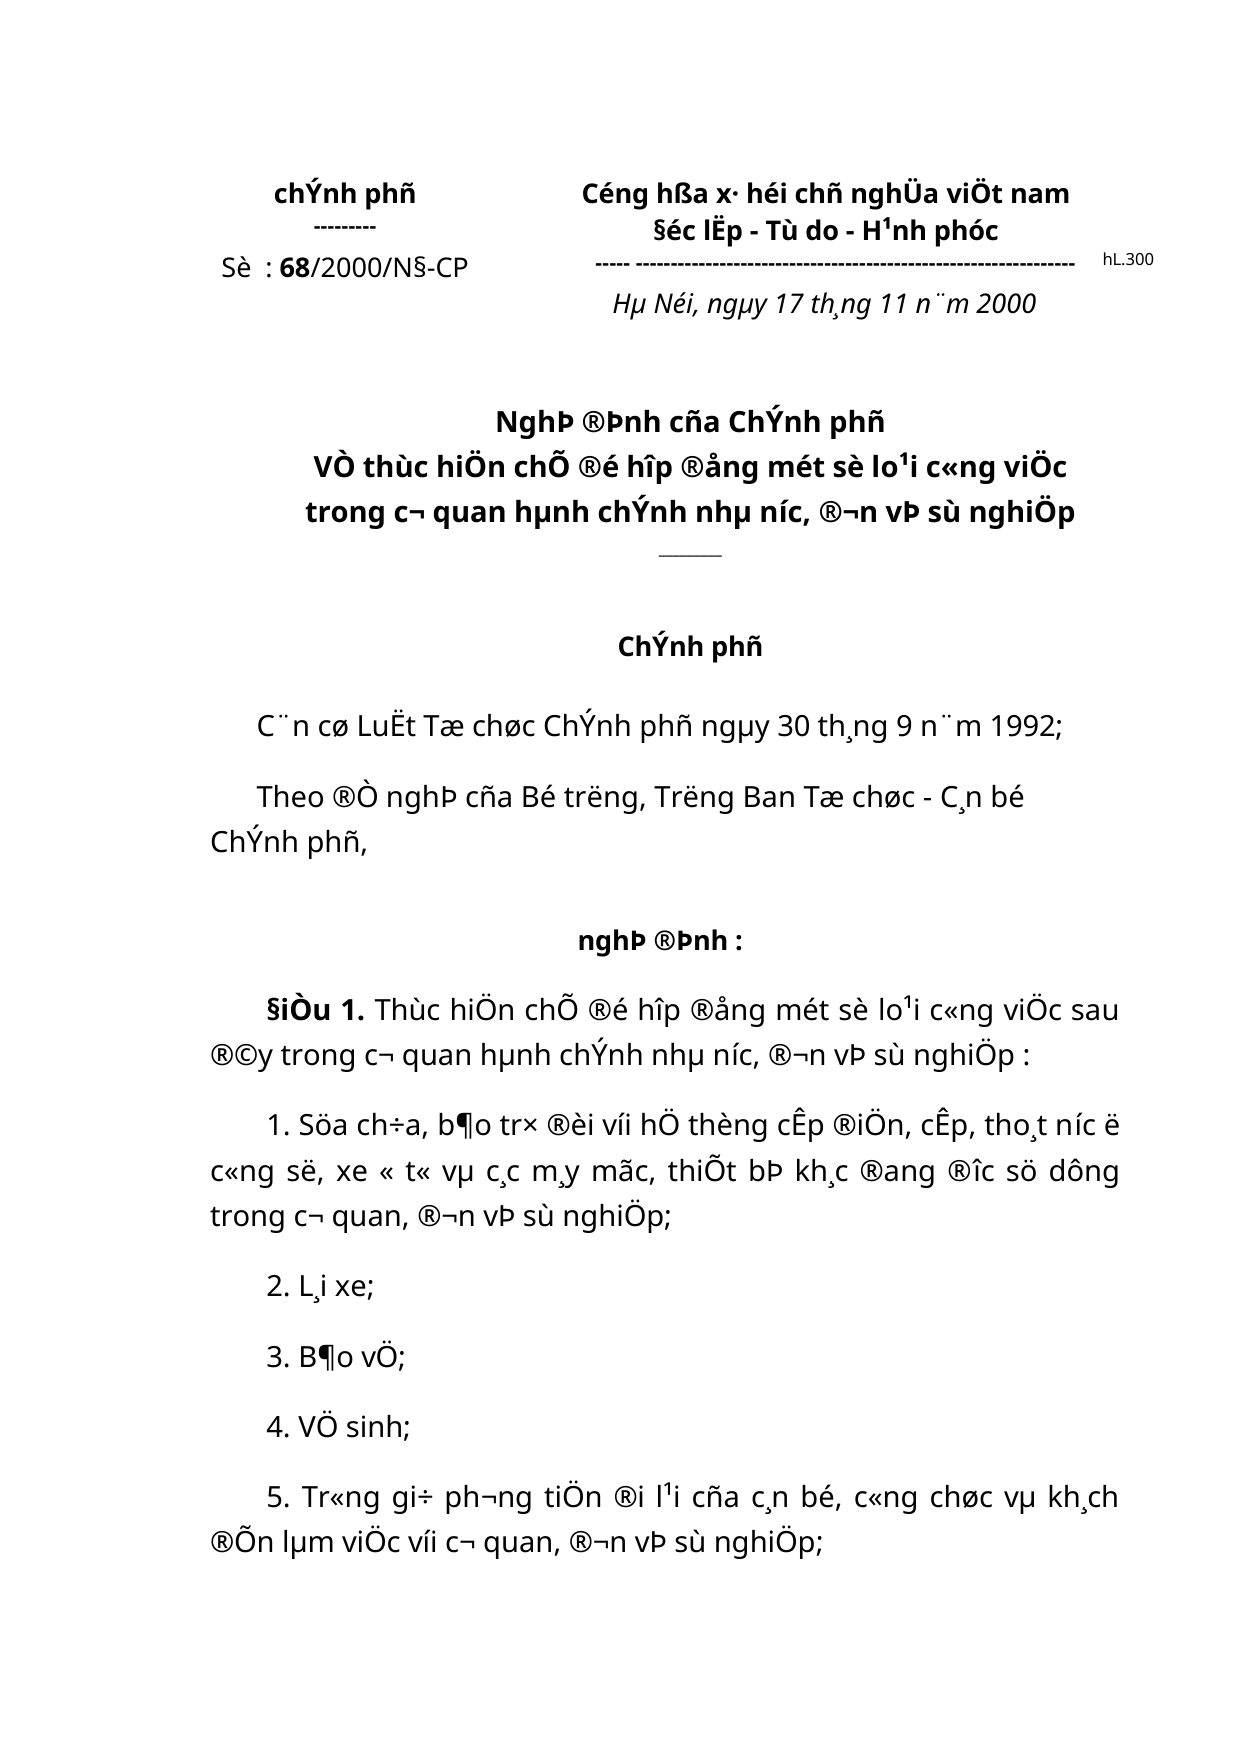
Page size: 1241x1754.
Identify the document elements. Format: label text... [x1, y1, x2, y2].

table_header [1132, 174, 1166, 248]
table_cell [1132, 285, 1166, 322]
subtitle VÒ thùc hiÖn chÕ ®é hîp ®ång mét sè lo¹i c«ng viÖc [210, 446, 1171, 486]
table_header chÝnh phñ --------- [199, 174, 491, 248]
table_cell [199, 285, 491, 322]
subtitle NghÞ ®Þnh cña ChÝnh phñ [210, 401, 1171, 440]
text nghÞ ®Þnh : [210, 922, 1110, 958]
text C¨n cø LuËt Tæ chøc ChÝnh phñ ngµy 30 th¸ng 9 n¨m 1992; [210, 706, 1110, 745]
table_cell hL.300 [1091, 248, 1166, 285]
text §iÒu 1. Thùc hiÖn chÕ ®é hîp ®ång mét sè lo¹i c«ng viÖc sau ®©y trong c¬ quan hµnh chÝnh nhµ n­íc, ®¬n vÞ sù nghiÖp : [210, 989, 1120, 1074]
text ChÝnh phñ [210, 627, 1171, 664]
table_header Céng hßa x· héi chñ nghÜa viÖt nam §éc lËp - Tù do - H¹nh phóc [520, 174, 1132, 248]
text trong c¬ quan hµnh chÝnh nhµ n­íc, ®¬n vÞ sù nghiÖp [210, 492, 1171, 531]
table_cell [491, 285, 520, 322]
text Theo ®Ò nghÞ cña Bé tr­ëng, Tr­ëng Ban Tæ chøc - C¸n bé ChÝnh phñ, [210, 776, 1110, 861]
table_cell [491, 248, 520, 285]
text 3. B¶o vÖ; [210, 1336, 1120, 1375]
table_header [491, 174, 520, 248]
text 4. VÖ sinh; [210, 1406, 1120, 1446]
table_cell Sè : 68/2000/N§-CP [199, 248, 491, 285]
table_cell ----- --------------------------------------------------------------- [520, 248, 1091, 285]
text 2. L¸i xe; [210, 1266, 1120, 1305]
text 5. Tr«ng gi÷ ph­¬ng tiÖn ®i l¹i cña c¸n bé, c«ng chøc vµ kh¸ch ®Õn lµm viÖc víi c¬ quan, ®¬n vÞ sù nghiÖp; [210, 1477, 1120, 1561]
table_cell Hµ Néi, ngµy 17 th¸ng 11 n¨m 2000 [520, 285, 1132, 322]
text 1. Söa ch÷a, b¶o tr× ®èi víi hÖ thèng cÊp ®iÖn, cÊp, tho¸t n­íc ë c«ng së, xe « t« vµ c¸c m¸y mãc, thiÕt bÞ kh¸c ®ang ®­îc sö dông trong c¬ quan, ®¬n vÞ sù nghiÖp; [210, 1105, 1120, 1235]
text _________ [210, 537, 1171, 576]
